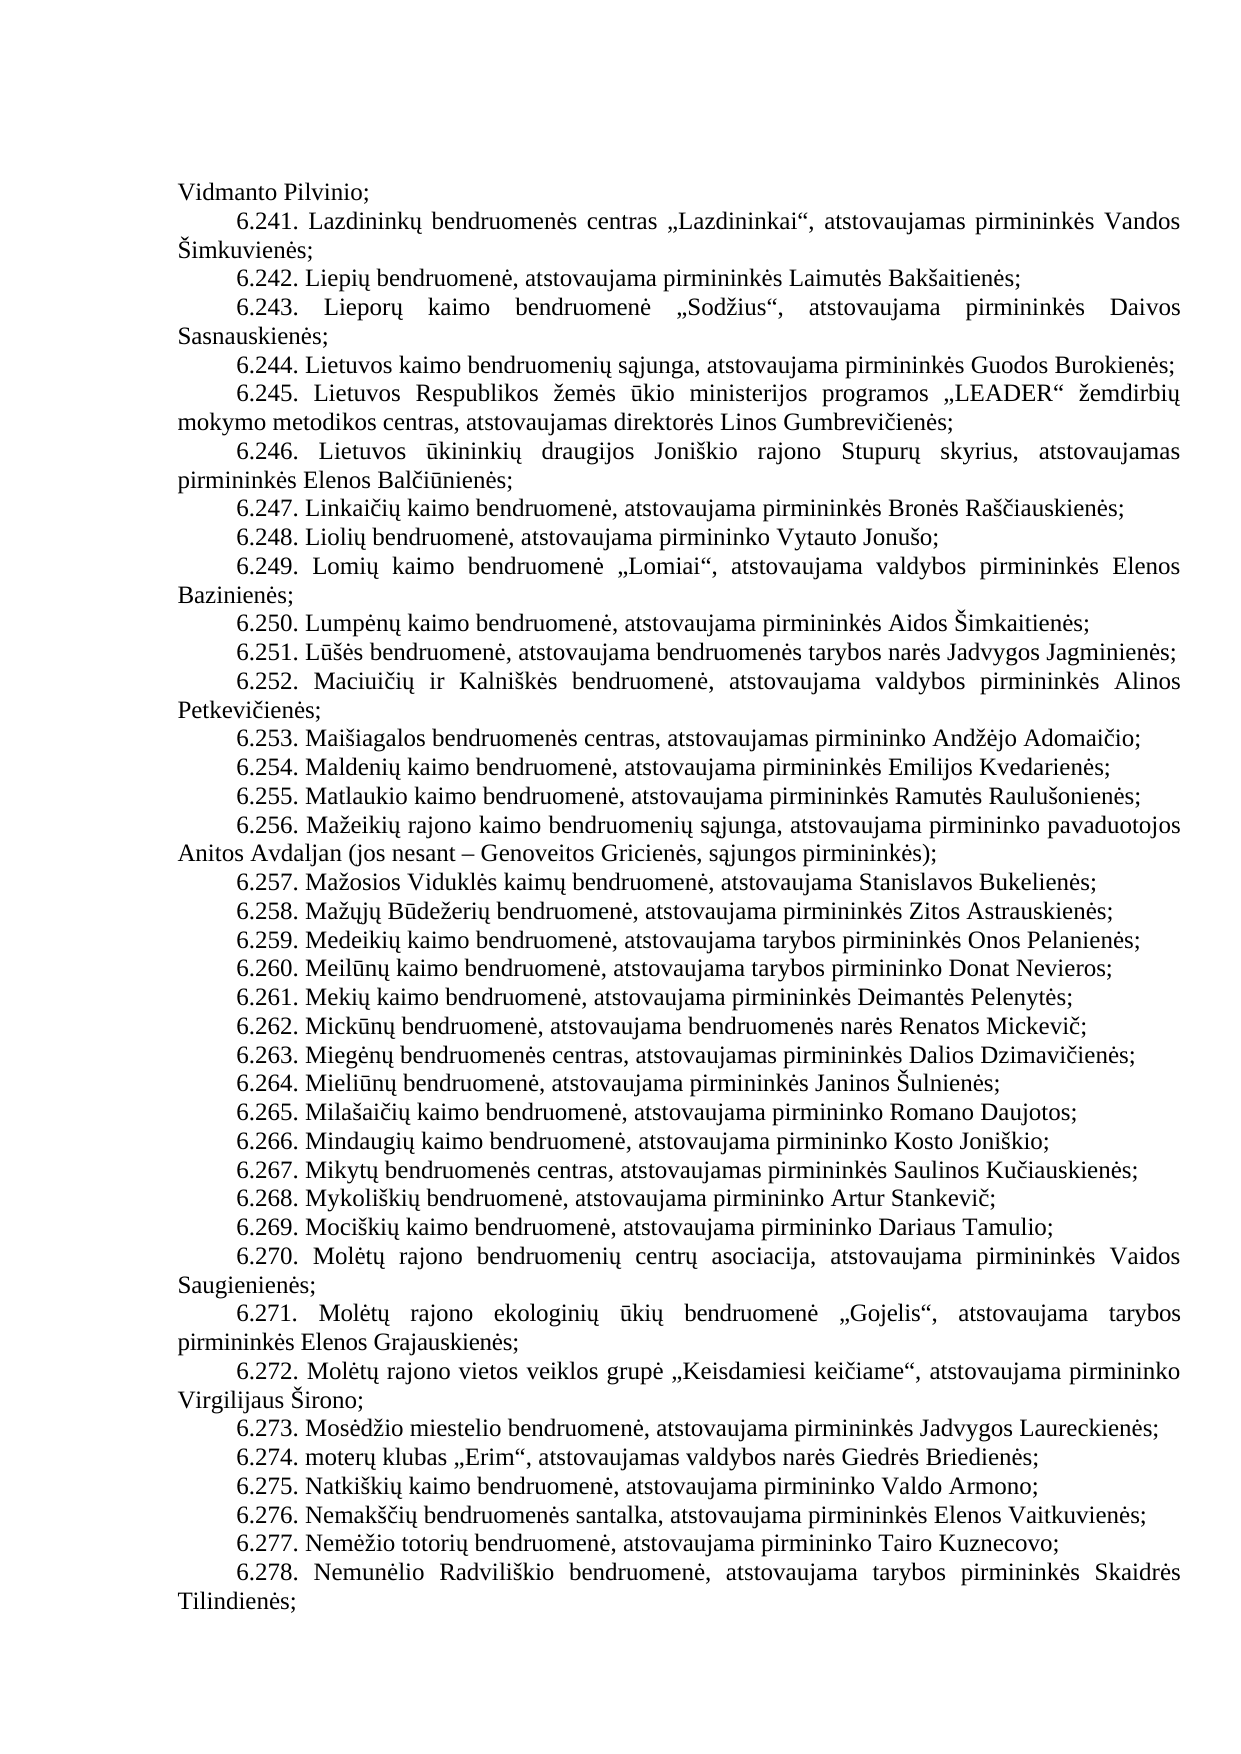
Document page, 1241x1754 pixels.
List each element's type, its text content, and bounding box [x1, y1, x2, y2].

text 6.275. Natkiškių kaimo bendruomenė, atstovaujama pirmininko Valdo Armono; [177, 1471, 1181, 1500]
text 6.272. Molėtų rajono vietos veiklos grupė „Keisdamiesi keičiame“, atstovaujama pirmininko Virgilijaus Širono; [177, 1356, 1181, 1413]
text 6.277. Nemėžio totorių bendruomenė, atstovaujama pirmininko Tairo Kuznecovo; [177, 1528, 1181, 1557]
text 6.256. Mažeikių rajono kaimo bendruomenių sąjunga, atstovaujama pirmininko pavaduotojos Anitos Avdaljan (jos nesant – Genoveitos Gricienės, sąjungos pirmininkės); [177, 810, 1181, 867]
text 6.249. Lomių kaimo bendruomenė „Lomiai“, atstovaujama valdybos pirmininkės Elenos Bazinienės; [177, 551, 1181, 608]
text 6.271. Molėtų rajono ekologinių ūkių bendruomenė „Gojelis“, atstovaujama tarybos pirmininkės Elenos Grajauskienės; [177, 1298, 1181, 1356]
text 6.242. Liepių bendruomenė, atstovaujama pirmininkės Laimutės Bakšaitienės; [177, 263, 1181, 292]
text 6.244. Lietuvos kaimo bendruomenių sąjunga, atstovaujama pirmininkės Guodos Burokienės; [177, 350, 1181, 378]
text 6.263. Miegėnų bendruomenės centras, atstovaujamas pirmininkės Dalios Dzimavičienės; [177, 1040, 1181, 1068]
text 6.257. Mažosios Viduklės kaimų bendruomenė, atstovaujama Stanislavos Bukelienės; [177, 867, 1181, 896]
text 6.266. Mindaugių kaimo bendruomenė, atstovaujama pirmininko Kosto Joniškio; [177, 1126, 1181, 1155]
text Vidmanto Pilvinio; [177, 177, 1181, 206]
text 6.255. Matlaukio kaimo bendruomenė, atstovaujama pirmininkės Ramutės Raulušonienės; [177, 781, 1181, 810]
text 6.267. Mikytų bendruomenės centras, atstovaujamas pirmininkės Saulinos Kučiauskienės; [177, 1155, 1181, 1183]
text 6.246. Lietuvos ūkininkių draugijos Joniškio rajono Stupurų skyrius, atstovaujamas pirmininkės Elenos Balčiūnienės; [177, 436, 1181, 493]
text 6.265. Milašaičių kaimo bendruomenė, atstovaujama pirmininko Romano Daujotos; [177, 1097, 1181, 1126]
text 6.243. Lieporų kaimo bendruomenė „Sodžius“, atstovaujama pirmininkės Daivos Sasnauskienės; [177, 292, 1181, 350]
text 6.241. Lazdininkų bendruomenės centras „Lazdininkai“, atstovaujamas pirmininkės Vandos Šimkuvienės; [177, 206, 1181, 263]
text 6.258. Mažųjų Būdežerių bendruomenė, atstovaujama pirmininkės Zitos Astrauskienės; [177, 896, 1181, 925]
text 6.252. Maciuičių ir Kalniškės bendruomenė, atstovaujama valdybos pirmininkės Alinos Petkevičienės; [177, 666, 1181, 723]
text 6.273. Mosėdžio miestelio bendruomenė, atstovaujama pirmininkės Jadvygos Laureckienės; [177, 1413, 1181, 1442]
text 6.259. Medeikių kaimo bendruomenė, atstovaujama tarybos pirmininkės Onos Pelanienės; [177, 925, 1181, 953]
text 6.270. Molėtų rajono bendruomenių centrų asociacija, atstovaujama pirmininkės Vaidos Saugienienės; [177, 1241, 1181, 1298]
text 6.264. Mieliūnų bendruomenė, atstovaujama pirmininkės Janinos Šulnienės; [177, 1068, 1181, 1097]
text 6.251. Lūšės bendruomenė, atstovaujama bendruomenės tarybos narės Jadvygos Jagminienės; [177, 637, 1181, 666]
text 6.250. Lumpėnų kaimo bendruomenė, atstovaujama pirmininkės Aidos Šimkaitienės; [177, 608, 1181, 637]
text 6.245. Lietuvos Respublikos žemės ūkio ministerijos programos „LEADER“ žemdirbių mokymo metodikos centras, atstovaujamas direktorės Linos Gumbrevičienės; [177, 378, 1181, 436]
text 6.262. Mickūnų bendruomenė, atstovaujama bendruomenės narės Renatos Mickevič; [177, 1011, 1181, 1040]
text 6.278. Nemunėlio Radviliškio bendruomenė, atstovaujama tarybos pirmininkės Skaidrės Tilindienės; [177, 1557, 1181, 1615]
text 6.269. Mociškių kaimo bendruomenė, atstovaujama pirmininko Dariaus Tamulio; [177, 1212, 1181, 1241]
text 6.274. moterų klubas „Erim“, atstovaujamas valdybos narės Giedrės Briedienės; [177, 1442, 1181, 1471]
text 6.260. Meilūnų kaimo bendruomenė, atstovaujama tarybos pirmininko Donat Nevieros; [177, 953, 1181, 982]
text 6.268. Mykoliškių bendruomenė, atstovaujama pirmininko Artur Stankevič; [177, 1183, 1181, 1212]
text 6.247. Linkaičių kaimo bendruomenė, atstovaujama pirmininkės Bronės Raščiauskienės; [177, 493, 1181, 522]
text 6.248. Liolių bendruomenė, atstovaujama pirmininko Vytauto Jonušo; [177, 522, 1181, 551]
text 6.261. Mekių kaimo bendruomenė, atstovaujama pirmininkės Deimantės Pelenytės; [177, 982, 1181, 1011]
text 6.276. Nemakščių bendruomenės santalka, atstovaujama pirmininkės Elenos Vaitkuvienės; [177, 1500, 1181, 1528]
text 6.254. Maldenių kaimo bendruomenė, atstovaujama pirmininkės Emilijos Kvedarienės; [177, 752, 1181, 781]
text 6.253. Maišiagalos bendruomenės centras, atstovaujamas pirmininko Andžėjo Adomaičio; [177, 723, 1181, 752]
